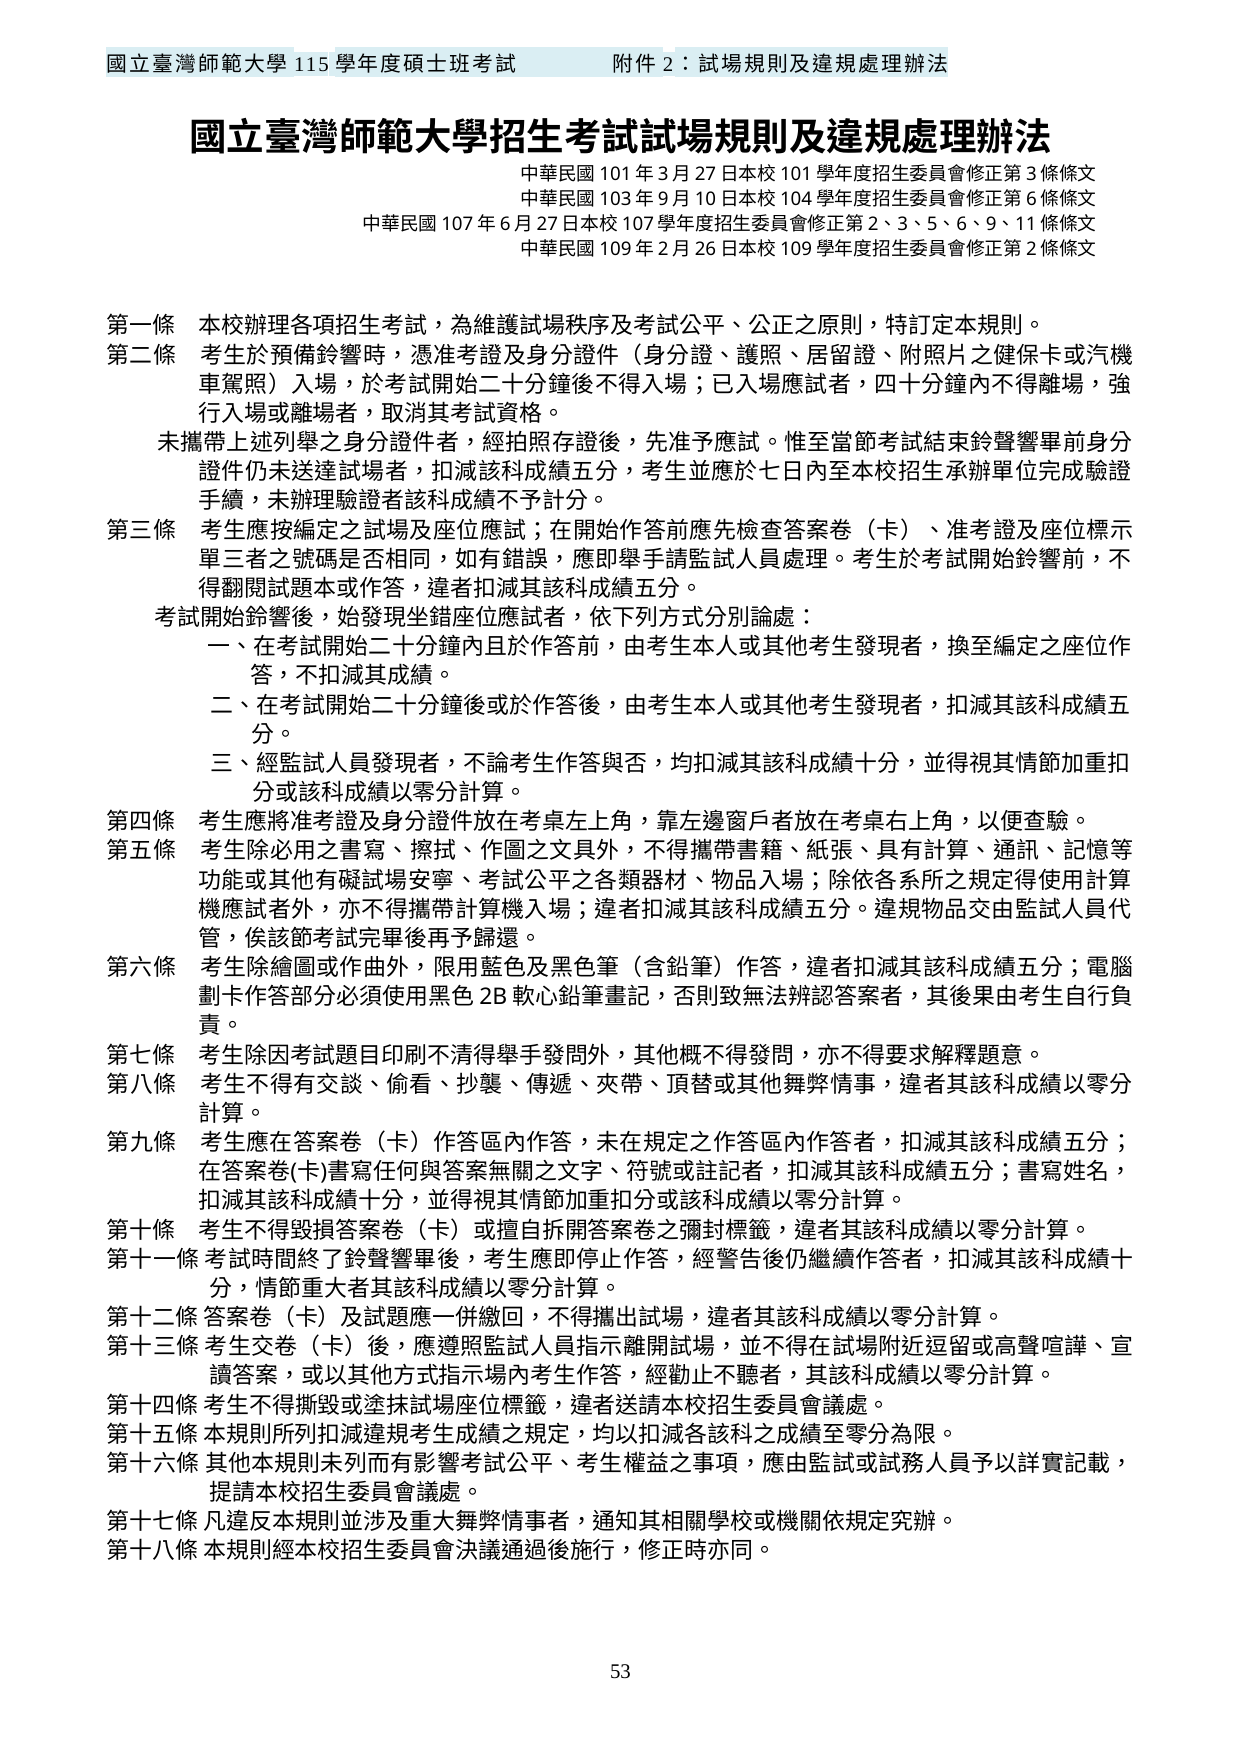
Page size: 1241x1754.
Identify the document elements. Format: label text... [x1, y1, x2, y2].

text 第六條 考生除繪圖或作曲外，限用藍色及黑色筆（含鉛筆）作答，違者扣減其該科成績五分；電腦劃卡作答部分必須使用黑色2B軟心鉛筆畫記，否則致無法辨認答案者，其後果由考生自行負責。 [106, 952, 1134, 1040]
text 第二條 考生於預備鈴響時，憑准考證及身分證件（身分證、護照、居留證、附照片之健保卡或汽機車駕照）入場，於考試開始二十分鐘後不得入場；已入場應試者，四十分鐘內不得離場，強行入場或離場者，取消其考試資格。 [106, 340, 1134, 427]
text 第七條 考生除因考試題目印刷不清得舉手發問外，其他概不得發問，亦不得要求解釋題意。 [106, 1040, 1134, 1069]
text 第十條 考生不得毀損答案卷（卡）或擅自拆開答案卷之彌封標籤，違者其該科成績以零分計算。 [106, 1215, 1134, 1244]
text 未攜帶上述列舉之身分證件者，經拍照存證後，先准予應試。惟至當節考試結束鈴聲響畢前身分證件仍未送達試場者，扣減該科成績五分，考生並應於七日內至本校招生承辦單位完成驗證手續，未辦理驗證者該科成績不予計分。 [106, 427, 1134, 515]
text 第十七條 凡違反本規則並涉及重大舞弊情事者，通知其相關學校或機關依規定究辦。 [106, 1506, 1134, 1536]
text 第十一條 考試時間終了鈴聲響畢後，考生應即停止作答，經警告後仍繼續作答者，扣減其該科成績十分，情節重大者其該科成績以零分計算。 [106, 1244, 1134, 1302]
text 三、經監試人員發現者，不論考生作答與否，均扣減其該科成績十分，並得視其情節加重扣分或該科成績以零分計算。 [210, 748, 1134, 806]
text 第十三條 考生交卷（卡）後，應遵照監試人員指示離開試場，並不得在試場附近逗留或高聲喧譁、宣讀答案，或以其他方式指示場內考生作答，經勸止不聽者，其該科成績以零分計算。 [106, 1331, 1134, 1390]
text 第十四條 考生不得撕毀或塗抹試場座位標籤，違者送請本校招生委員會議處。 [106, 1390, 1134, 1419]
text 第三條 考生應按編定之試場及座位應試；在開始作答前應先檢查答案卷（卡）、准考證及座位標示單三者之號碼是否相同，如有錯誤，應即舉手請監試人員處理。考生於考試開始鈴響前，不得翻閱試題本或作答，違者扣減其該科成績五分。 [106, 515, 1134, 602]
text 國立臺灣師範大學招生考試試場規則及違規處理辦法 [106, 106, 1134, 161]
text 考試開始鈴響後，始發現坐錯座位應試者，依下列方式分別論處： [106, 602, 1134, 631]
text 第八條 考生不得有交談、偷看、抄襲、傳遞、夾帶、頂替或其他舞弊情事，違者其該科成績以零分計算。 [106, 1069, 1134, 1127]
text 第十五條 本規則所列扣減違規考生成績之規定，均以扣減各該科之成績至零分為限。 [106, 1419, 1134, 1448]
text 中華民國107年6月27日本校107學年度招生委員會修正第2、3、5、6、9、11條條文 [107, 211, 1096, 236]
text 第十八條 本規則經本校招生委員會決議通過後施行，修正時亦同。 [106, 1536, 1134, 1565]
text 第一條 本校辦理各項招生考試，為維護試場秩序及考試公平、公正之原則，特訂定本規則。 [106, 311, 1134, 340]
text 一、在考試開始二十分鐘內且於作答前，由考生本人或其他考生發現者，換至編定之座位作答，不扣減其成績。 [207, 631, 1134, 690]
text 第四條 考生應將准考證及身分證件放在考桌左上角，靠左邊窗戶者放在考桌右上角，以便查驗。 [106, 806, 1134, 836]
text 中華民國101年3月27日本校101學年度招生委員會修正第3條條文 [107, 161, 1096, 186]
text 第五條 考生除必用之書寫、擦拭、作圖之文具外，不得攜帶書籍、紙張、具有計算、通訊、記憶等功能或其他有礙試場安寧、考試公平之各類器材、物品入場；除依各系所之規定得使用計算機應試者外，亦不得攜帶計算機入場；違者扣減其該科成績五分。違規物品交由監試人員代管，俟該節考試完畢後再予歸還。 [106, 836, 1134, 952]
text 中華民國103年9月10日本校104學年度招生委員會修正第6條條文 [107, 186, 1096, 211]
text 第十二條 答案卷（卡）及試題應一併繳回，不得攜出試場，違者其該科成績以零分計算。 [106, 1302, 1134, 1331]
text 二、在考試開始二十分鐘後或於作答後，由考生本人或其他考生發現者，扣減其該科成績五分。 [210, 690, 1134, 748]
text 中華民國109年2月26日本校109學年度招生委員會修正第2條條文 [107, 236, 1096, 261]
text 第九條 考生應在答案卷（卡）作答區內作答，未在規定之作答區內作答者，扣減其該科成績五分；在答案卷(卡)書寫任何與答案無關之文字、符號或註記者，扣減其該科成績五分；書寫姓名，扣減其該科成績十分，並得視其情節加重扣分或該科成績以零分計算。 [106, 1127, 1134, 1215]
text 第十六條 其他本規則未列而有影響考試公平、考生權益之事項，應由監試或試務人員予以詳實記載，提請本校招生委員會議處。 [106, 1448, 1134, 1506]
